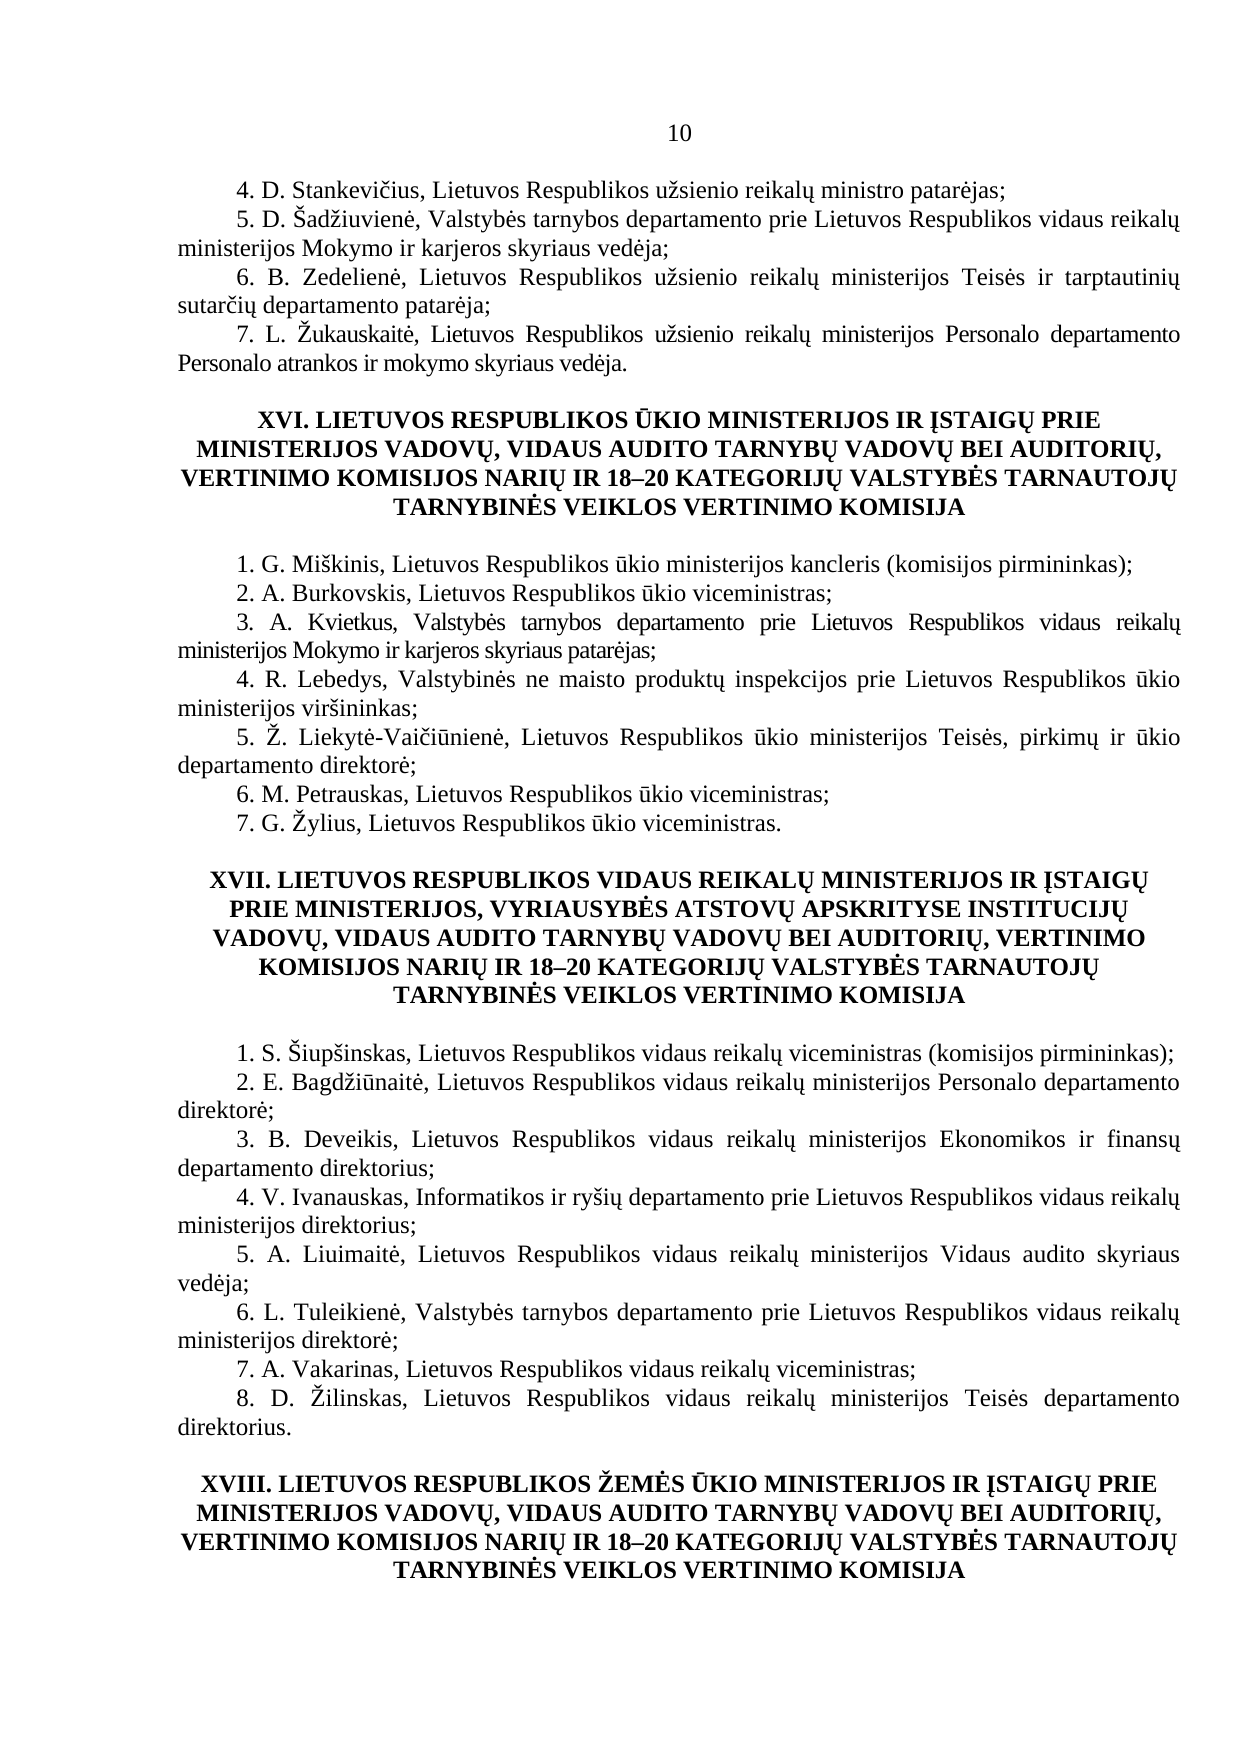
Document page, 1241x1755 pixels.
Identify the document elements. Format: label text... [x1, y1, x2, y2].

text 6. L. Tuleikienė, Valstybės tarnybos departamento prie Lietuvos Respublikos vidaus reikalų ministerijos direktorė; [177, 1297, 1181, 1354]
text XVI. LIETUVOS RESPUBLIKOS ŪKIO MINISTERIJOS IR ĮSTAIGŲ PRIE MINISTERIJOS VADOVŲ, VIDAUS AUDITO TARNYBŲ VADOVŲ BEI AUDITORIŲ, VERTINIMO KOMISIJOS NARIŲ IR 18–20 KATEGORIJŲ VALSTYBĖS TARNAUTOJŲ TARNYBINĖS VEIKLOS VERTINIMO KOMISIJA [177, 406, 1181, 521]
text 4. R. Lebedys, Valstybinės ne maisto produktų inspekcijos prie Lietuvos Respublikos ūkio ministerijos viršininkas; [177, 664, 1181, 722]
text 3. B. Deveikis, Lietuvos Respublikos vidaus reikalų ministerijos Ekonomikos ir finansų departamento direktorius; [177, 1124, 1181, 1182]
text 7. A. Vakarinas, Lietuvos Respublikos vidaus reikalų viceministras; [177, 1354, 1181, 1383]
text 5. A. Liuimaitė, Lietuvos Respublikos vidaus reikalų ministerijos Vidaus audito skyriaus vedėja; [177, 1239, 1181, 1297]
text 5. D. Šadžiuvienė, Valstybės tarnybos departamento prie Lietuvos Respublikos vidaus reikalų ministerijos Mokymo ir karjeros skyriaus vedėja; [177, 204, 1181, 262]
text 1. S. Šiupšinskas, Lietuvos Respublikos vidaus reikalų viceministras (komisijos pirmininkas); [177, 1038, 1181, 1067]
text 3. A. Kvietkus, Valstybės tarnybos departamento prie Lietuvos Respublikos vidaus reikalų ministerijos Mokymo ir karjeros skyriaus patarėjas; [177, 607, 1181, 664]
text XVIII. LIETUVOS RESPUBLIKOS ŽEMĖS ŪKIO MINISTERIJOS IR ĮSTAIGŲ PRIE MINISTERIJOS VADOVŲ, VIDAUS AUDITO TARNYBŲ VADOVŲ BEI AUDITORIŲ, VERTINIMO KOMISIJOS NARIŲ IR 18–20 KATEGORIJŲ VALSTYBĖS TARNAUTOJŲ TARNYBINĖS VEIKLOS VERTINIMO KOMISIJA [177, 1469, 1181, 1584]
text 4. D. Stankevičius, Lietuvos Respublikos užsienio reikalų ministro patarėjas; [177, 176, 1181, 204]
text 6. M. Petrauskas, Lietuvos Respublikos ūkio viceministras; [177, 779, 1181, 808]
text 2. A. Burkovskis, Lietuvos Respublikos ūkio viceministras; [177, 578, 1181, 607]
text 2. E. Bagdžiūnaitė, Lietuvos Respublikos vidaus reikalų ministerijos Personalo departamento direktorė; [177, 1067, 1181, 1124]
text 6. B. Zedelienė, Lietuvos Respublikos užsienio reikalų ministerijos Teisės ir tarptautinių sutarčių departamento patarėja; [177, 262, 1181, 319]
text 1. G. Miškinis, Lietuvos Respublikos ūkio ministerijos kancleris (komisijos pirmininkas); [177, 549, 1181, 578]
text 7. L. Žukauskaitė, Lietuvos Respublikos užsienio reikalų ministerijos Personalo departamento Personalo atrankos ir mokymo skyriaus vedėja. [177, 319, 1181, 377]
text XVII. LIETUVOS RESPUBLIKOS VIDAUS REIKALŲ MINISTERIJOS IR ĮSTAIGŲ PRIE MINISTERIJOS, VYRIAUSYBĖS ATSTOVŲ APSKRITYSE INSTITUCIJŲ VADOVŲ, VIDAUS AUDITO TARNYBŲ VADOVŲ BEI AUDITORIŲ, VERTINIMO KOMISIJOS NARIŲ IR 18–20 KATEGORIJŲ VALSTYBĖS TARNAUTOJŲ TARNYBINĖS VEIKLOS VERTINIMO KOMISIJA [177, 866, 1181, 1009]
text 8. D. Žilinskas, Lietuvos Respublikos vidaus reikalų ministerijos Teisės departamento direktorius. [177, 1383, 1181, 1441]
text 7. G. Žylius, Lietuvos Respublikos ūkio viceministras. [177, 808, 1181, 837]
text 4. V. Ivanauskas, Informatikos ir ryšių departamento prie Lietuvos Respublikos vidaus reikalų ministerijos direktorius; [177, 1182, 1181, 1239]
text 5. Ž. Liekytė-Vaičiūnienė, Lietuvos Respublikos ūkio ministerijos Teisės, pirkimų ir ūkio departamento direktorė; [177, 722, 1181, 779]
